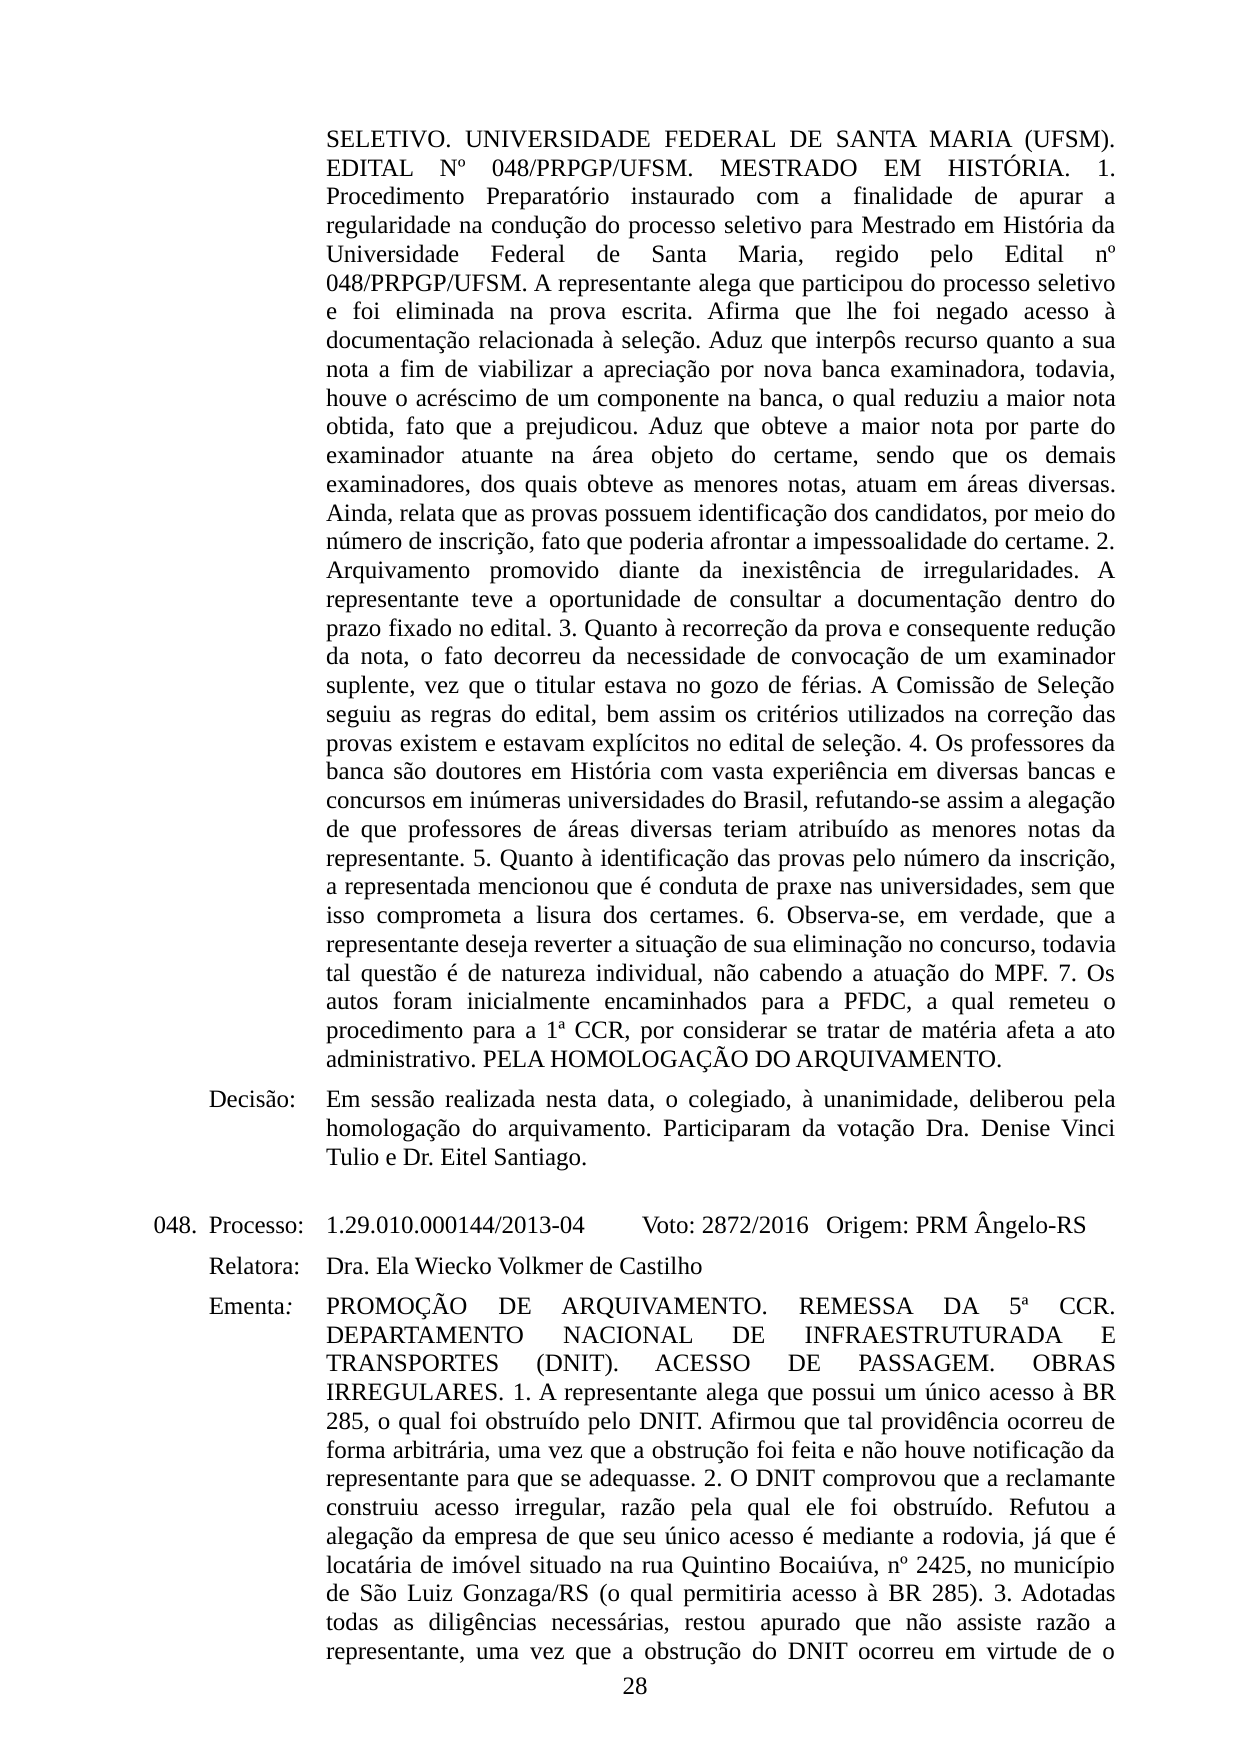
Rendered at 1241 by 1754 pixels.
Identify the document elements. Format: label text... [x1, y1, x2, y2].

table_cell [203, 118, 320, 1078]
table_cell Em sessão realizada nesta data, o colegiado, à unanimidade, deliberou pela homologação do arquivamento. Participaram da votação Dra. Denise Vinci Tulio e Dr. Eitel Santiago. [320, 1078, 1122, 1176]
table_header 048. [148, 1205, 203, 1245]
table_header Origem: PRM Ângelo-RS [820, 1205, 1122, 1245]
table_cell Dra. Ela Wiecko Volkmer de Castilho [320, 1245, 1122, 1285]
table_header 1.29.010.000144/2013-04 [320, 1205, 636, 1245]
table_cell Relatora: [203, 1245, 320, 1285]
table_cell SELETIVO. UNIVERSIDADE FEDERAL DE SANTA MARIA (UFSM). EDITAL Nº 048/PRPGP/UFSM. MESTRADO EM HISTÓRIA. 1. Procedimento Preparatório instaurado com a finalidade de apurar a regularidade na condução do processo seletivo para Mestrado em História da Universidade Federal de Santa Maria, regido pelo Edital nº 048/PRPGP/UFSM. A representante alega que participou do processo seletivo e foi eliminada na prova escrita. Afirma que lhe foi negado acesso à documentação relacionada à seleção. Aduz que interpôs recurso quanto a sua nota a fim de viabilizar a apreciação por nova banca examinadora, todavia, houve o acréscimo de um componente na banca, o qual reduziu a maior nota obtida, fato que a prejudicou. Aduz que obteve a maior nota por parte do examinador atuante na área objeto do certame, sendo que os demais examinadores, dos quais obteve as menores notas, atuam em áreas diversas. Ainda, relata que as provas possuem identificação dos candidatos, por meio do número de inscrição, fato que poderia afrontar a impessoalidade do certame. 2. Arquivamento promovido diante da inexistência de irregularidades. A representante teve a oportunidade de consultar a documentação dentro do prazo fixado no edital. 3. Quanto à recorreção da prova e consequente redução da nota, o fato decorreu da necessidade de convocação de um examinador suplente, vez que o titular estava no gozo de férias. A Comissão de Seleção seguiu as regras do edital, bem assim os critérios utilizados na correção das provas existem e estavam explícitos no edital de seleção. 4. Os professores da banca são doutores em História com vasta experiência em diversas bancas e concursos em inúmeras universidades do Brasil, refutando-se assim a alegação de que professores de áreas diversas teriam atribuído as menores notas da representante. 5. Quanto à identificação das provas pelo número da inscrição, a representada mencionou que é conduta de praxe nas universidades, sem que isso comprometa a lisura dos certames. 6. Observa-se, em verdade, que a representante deseja reverter a situação de sua eliminação no concurso, todavia tal questão é de natureza individual, não cabendo a atuação do MPF. 7. Os autos foram inicialmente encaminhados para a PFDC, a qual remeteu o procedimento para a 1ª CCR, por considerar se tratar de matéria afeta a ato administrativo. PELA HOMOLOGAÇÃO DO ARQUIVAMENTO. [320, 118, 1122, 1078]
table_cell PROMOÇÃO DE ARQUIVAMENTO. REMESSA DA 5ª CCR. DEPARTAMENTO NACIONAL DE INFRAESTRUTURADA E TRANSPORTES (DNIT). ACESSO DE PASSAGEM. OBRAS IRREGULARES. 1. A representante alega que possui um único acesso à BR 285, o qual foi obstruído pelo DNIT. Afirmou que tal providência ocorreu de forma arbitrária, uma vez que a obstrução foi feita e não houve notificação da representante para que se adequasse. 2. O DNIT comprovou que a reclamante construiu acesso irregular, razão pela qual ele foi obstruído. Refutou a alegação da empresa de que seu único acesso é mediante a rodovia, já que é locatária de imóvel situado na rua Quintino Bocaiúva, nº 2425, no município de São Luiz Gonzaga/RS (o qual permitiria acesso à BR 285). 3. Adotadas todas as diligências necessárias, restou apurado que não assiste razão a representante, uma vez que a obstrução do DNIT ocorreu em virtude de o [320, 1285, 1122, 1670]
table_cell Ementa: [203, 1285, 320, 1670]
table_cell Decisão: [203, 1078, 320, 1176]
table_cell [148, 118, 203, 1078]
table_header Processo: [203, 1205, 320, 1245]
table_cell [148, 1078, 203, 1176]
table_cell [148, 1245, 203, 1285]
table_header Voto: 2872/2016 [636, 1205, 820, 1245]
table_cell [148, 1285, 203, 1670]
